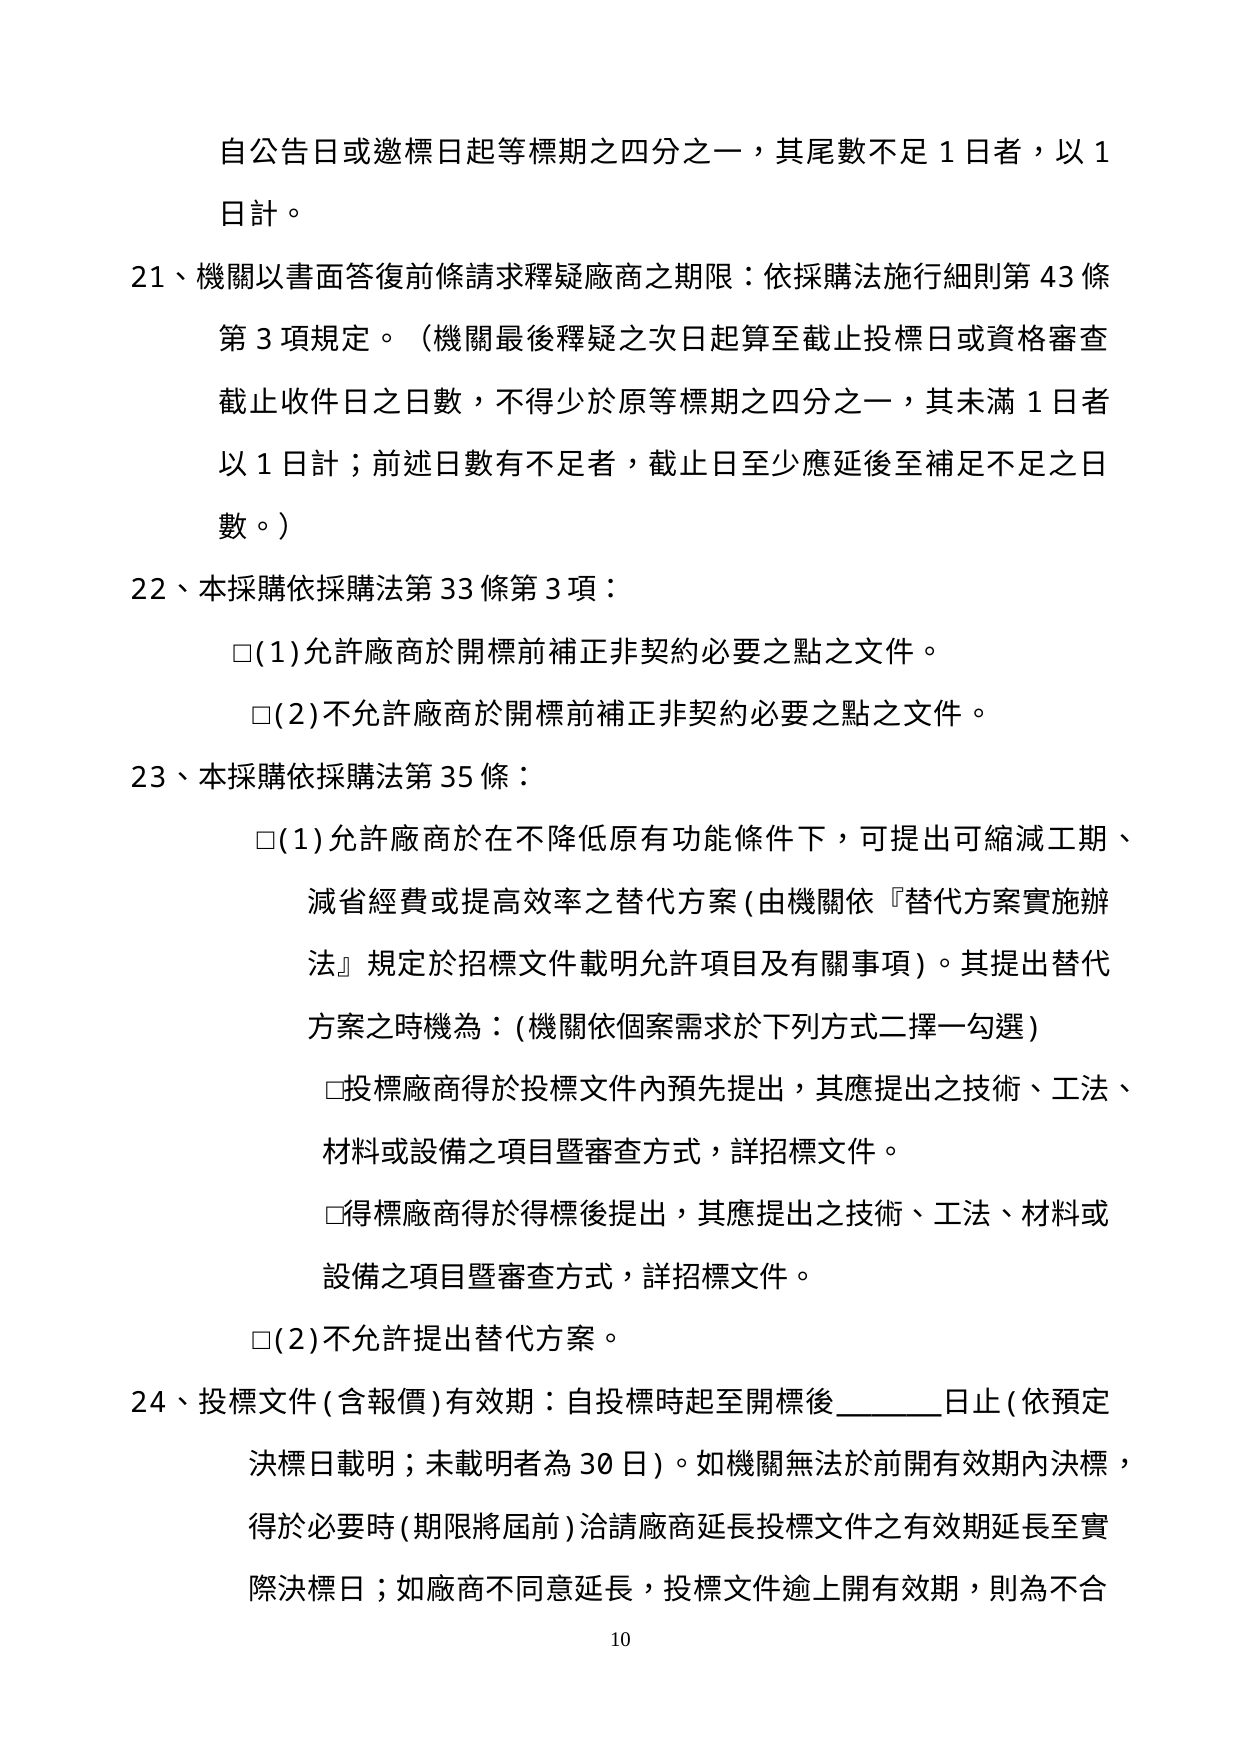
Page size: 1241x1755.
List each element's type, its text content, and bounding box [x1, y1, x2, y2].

list 投標文件(含報價)有效期：自投標時起至開標後______日止(依預定決標日載明；未載明者為30日)。如機關無法於前開有效期內決標，得於必要時(期限將屆前)洽請廠商延長投標文件之有效期延長至實際決標日；如廠商不同意延長，投標文件逾上開有效期，則為不合格標。須繳納押標金者，其有效期(詳本須知第35點)亦應一併延長。 [130, 1358, 1110, 1608]
list 本採購依採購法第35條： [130, 733, 1110, 795]
text □(2)不允許提出替代方案。 [130, 1295, 1110, 1358]
text □(2)不允許廠商於開標前補正非契約必要之點之文件。 [130, 670, 1110, 733]
text □(1)允許廠商於在不降低原有功能條件下，可提出可縮減工期、減省經費或提高效率之替代方案(由機關依『替代方案實施辦法』規定於招標文件載明允許項目及有關事項)。其提出替代方案之時機為：(機關依個案需求於下列方式二擇一勾選) [130, 795, 1110, 1045]
list 本採購依採購法第33條第3項： [130, 545, 1110, 608]
list 機關以書面答復前條請求釋疑廠商之期限：依採購法施行細則第43條第3項規定。（機關最後釋疑之次日起算至截止投標日或資格審查截止收件日之日數，不得少於原等標期之四分之一，其未滿1日者以1日計；前述日數有不足者，截止日至少應延後至補足不足之日數。） [130, 233, 1110, 545]
text □得標廠商得於得標後提出，其應提出之技術、工法、材料或設備之項目暨審查方式，詳招標文件。 [130, 1170, 1110, 1295]
text □投標廠商得於投標文件內預先提出，其應提出之技術、工法、材料或設備之項目暨審查方式，詳招標文件。 [130, 1045, 1110, 1170]
text □(1)允許廠商於開標前補正非契約必要之點之文件。 [233, 608, 1110, 670]
list 廠商對招標文件內容有疑義者，應以書面向招標機關請求釋疑之期限：自公告日或邀標日起等標期之四分之一，其尾數不足1日者，以1日計。 [130, 108, 1110, 233]
